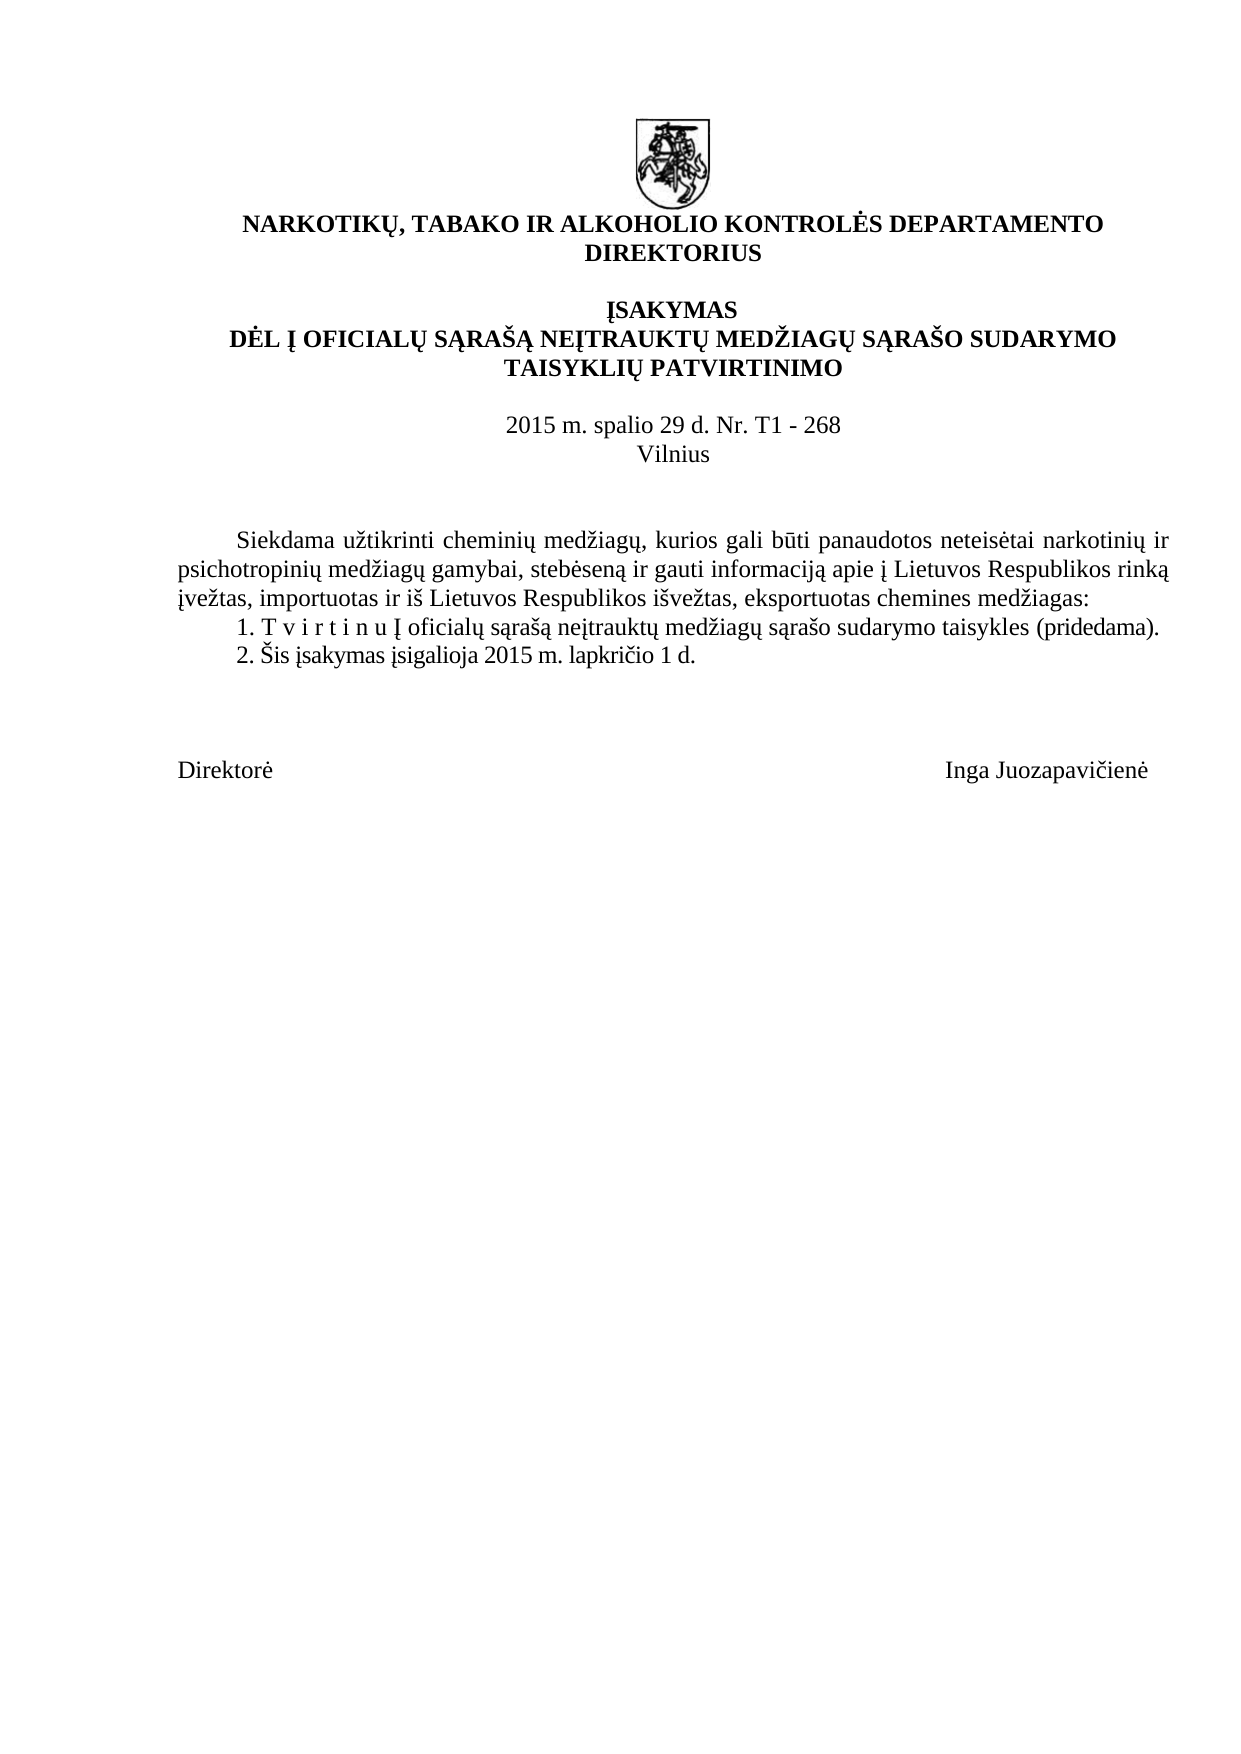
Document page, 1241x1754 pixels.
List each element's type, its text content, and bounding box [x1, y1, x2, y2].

text NARKOTIKŲ, TABAKO IR ALKOHOLIO KONTROLĖS DEPARTAMENTO [177, 209, 1169, 238]
text Vilnius [177, 439, 1169, 468]
text DĖL Į OFICIALŲ SĄRAŠĄ NEĮTRAUKTŲ MEDŽIAGŲ SĄRAŠO SUDARYMO Taisyklių PATVIRTINIMO [177, 324, 1169, 382]
text 1. T v i r t i n u Į oficialų sąrašą neįtrauktų medžiagų sąrašo sudarymo taisykles (pridedama). [177, 612, 1169, 640]
text 2015 m. spalio 29 d. Nr. T1 - 268 [177, 410, 1169, 439]
text DIREKTORIUS [177, 238, 1169, 267]
text Siekdama užtikrinti cheminių medžiagų, kurios gali būti panaudotos neteisėtai narkotinių ir psichotropinių medžiagų gamybai, stebėseną ir gauti informaciją apie į Lietuvos Respublikos rinką įvežtas, importuotas ir iš Lietuvos Respublikos išvežtas, eksportuotas chemines medžiagas: [177, 525, 1169, 612]
text 2. Šis įsakymas įsigalioja 2015 m. lapkričio 1 d. [177, 640, 1169, 669]
text ĮSAKYMAS [177, 295, 1167, 324]
text Direktorė Inga Juozapavičienė [177, 755, 1169, 784]
